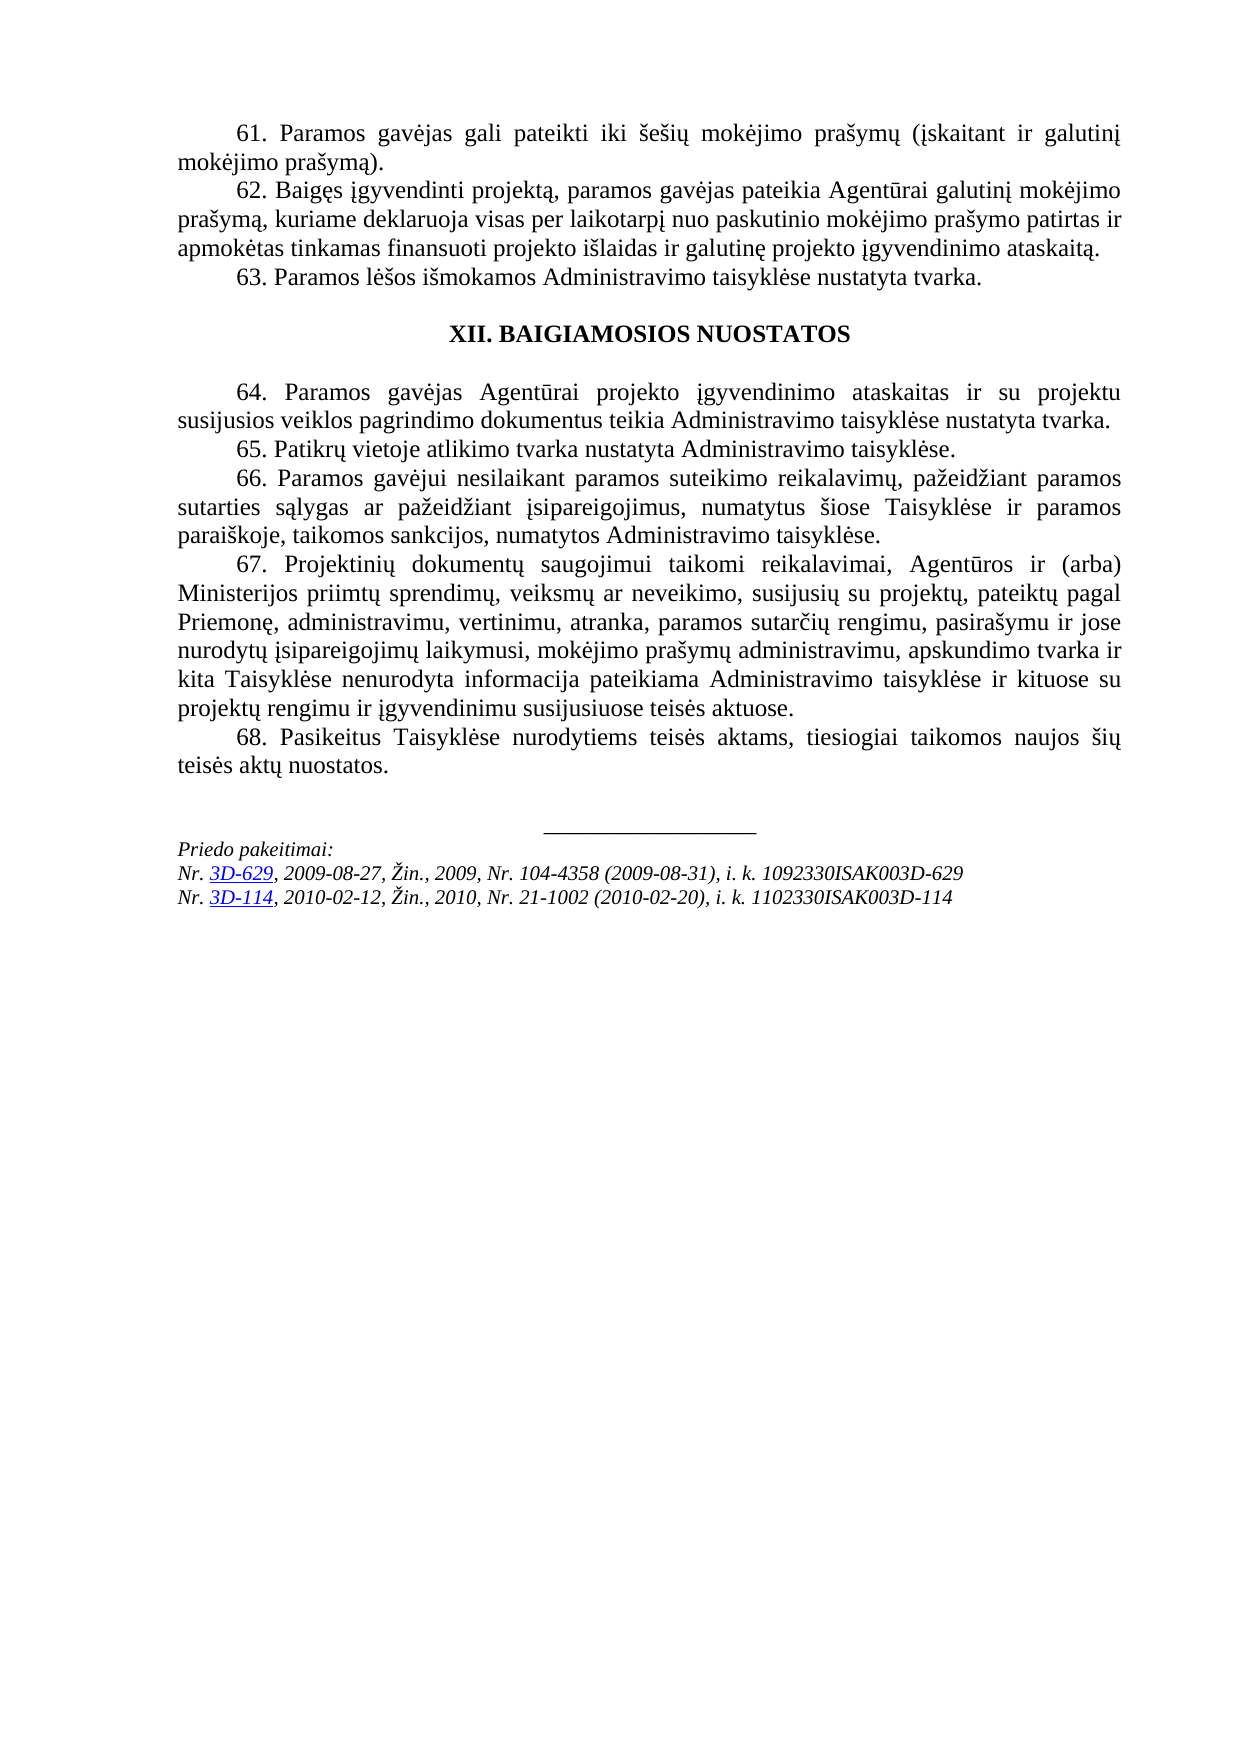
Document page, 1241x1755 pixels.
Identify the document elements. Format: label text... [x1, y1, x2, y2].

text XII. BAIGIAMOSIOS NUOSTATOS [177, 319, 1122, 348]
text 66. Paramos gavėjui nesilaikant paramos suteikimo reikalavimų, pažeidžiant paramos sutarties sąlygas ar pažeidžiant įsipareigojimus, numatytus šiose Taisyklėse ir paramos paraiškoje, taikomos sankcijos, numatytos Administravimo taisyklėse. [177, 463, 1122, 549]
text 63. Paramos lėšos išmokamos Administravimo taisyklėse nustatyta tvarka. [177, 262, 1122, 291]
text 65. Patikrų vietoje atlikimo tvarka nustatyta Administravimo taisyklėse. [177, 434, 1122, 463]
text 62. Baigęs įgyvendinti projektą, paramos gavėjas pateikia Agentūrai galutinį mokėjimo prašymą, kuriame deklaruoja visas per laikotarpį nuo paskutinio mokėjimo prašymo patirtas ir apmokėtas tinkamas finansuoti projekto išlaidas ir galutinę projekto įgyvendinimo ataskaitą. [177, 176, 1122, 262]
text Nr. 3D-629, 2009-08-27, Žin., 2009, Nr. 104-4358 (2009-08-31), i. k. 1092330ISAK003D-629 [177, 861, 1122, 885]
text 61. Paramos gavėjas gali pateikti iki šešių mokėjimo prašymų (įskaitant ir galutinį mokėjimo prašymą). [177, 118, 1122, 176]
text 64. Paramos gavėjas Agentūrai projekto įgyvendinimo ataskaitas ir su projektu susijusios veiklos pagrindimo dokumentus teikia Administravimo taisyklėse nustatyta tvarka. [177, 377, 1122, 434]
text _________________ [177, 808, 1122, 837]
text 67. Projektinių dokumentų saugojimui taikomi reikalavimai, Agentūros ir (arba) Ministerijos priimtų sprendimų, veiksmų ar neveikimo, susijusių su projektų, pateiktų pagal Priemonę, administravimu, vertinimu, atranka, paramos sutarčių rengimu, pasirašymu ir jose nurodytų įsipareigojimų laikymusi, mokėjimo prašymų administravimu, apskundimo tvarka ir kita Taisyklėse nenurodyta informacija pateikiama Administravimo taisyklėse ir kituose su projektų rengimu ir įgyvendinimu susijusiuose teisės aktuose. [177, 549, 1122, 722]
text 68. Pasikeitus Taisyklėse nurodytiems teisės aktams, tiesiogiai taikomos naujos šių teisės aktų nuostatos. [177, 722, 1122, 779]
text Priedo pakeitimai: [177, 837, 1122, 861]
text Nr. 3D-114, 2010-02-12, Žin., 2010, Nr. 21-1002 (2010-02-20), i. k. 1102330ISAK003D-114 [177, 885, 1122, 909]
